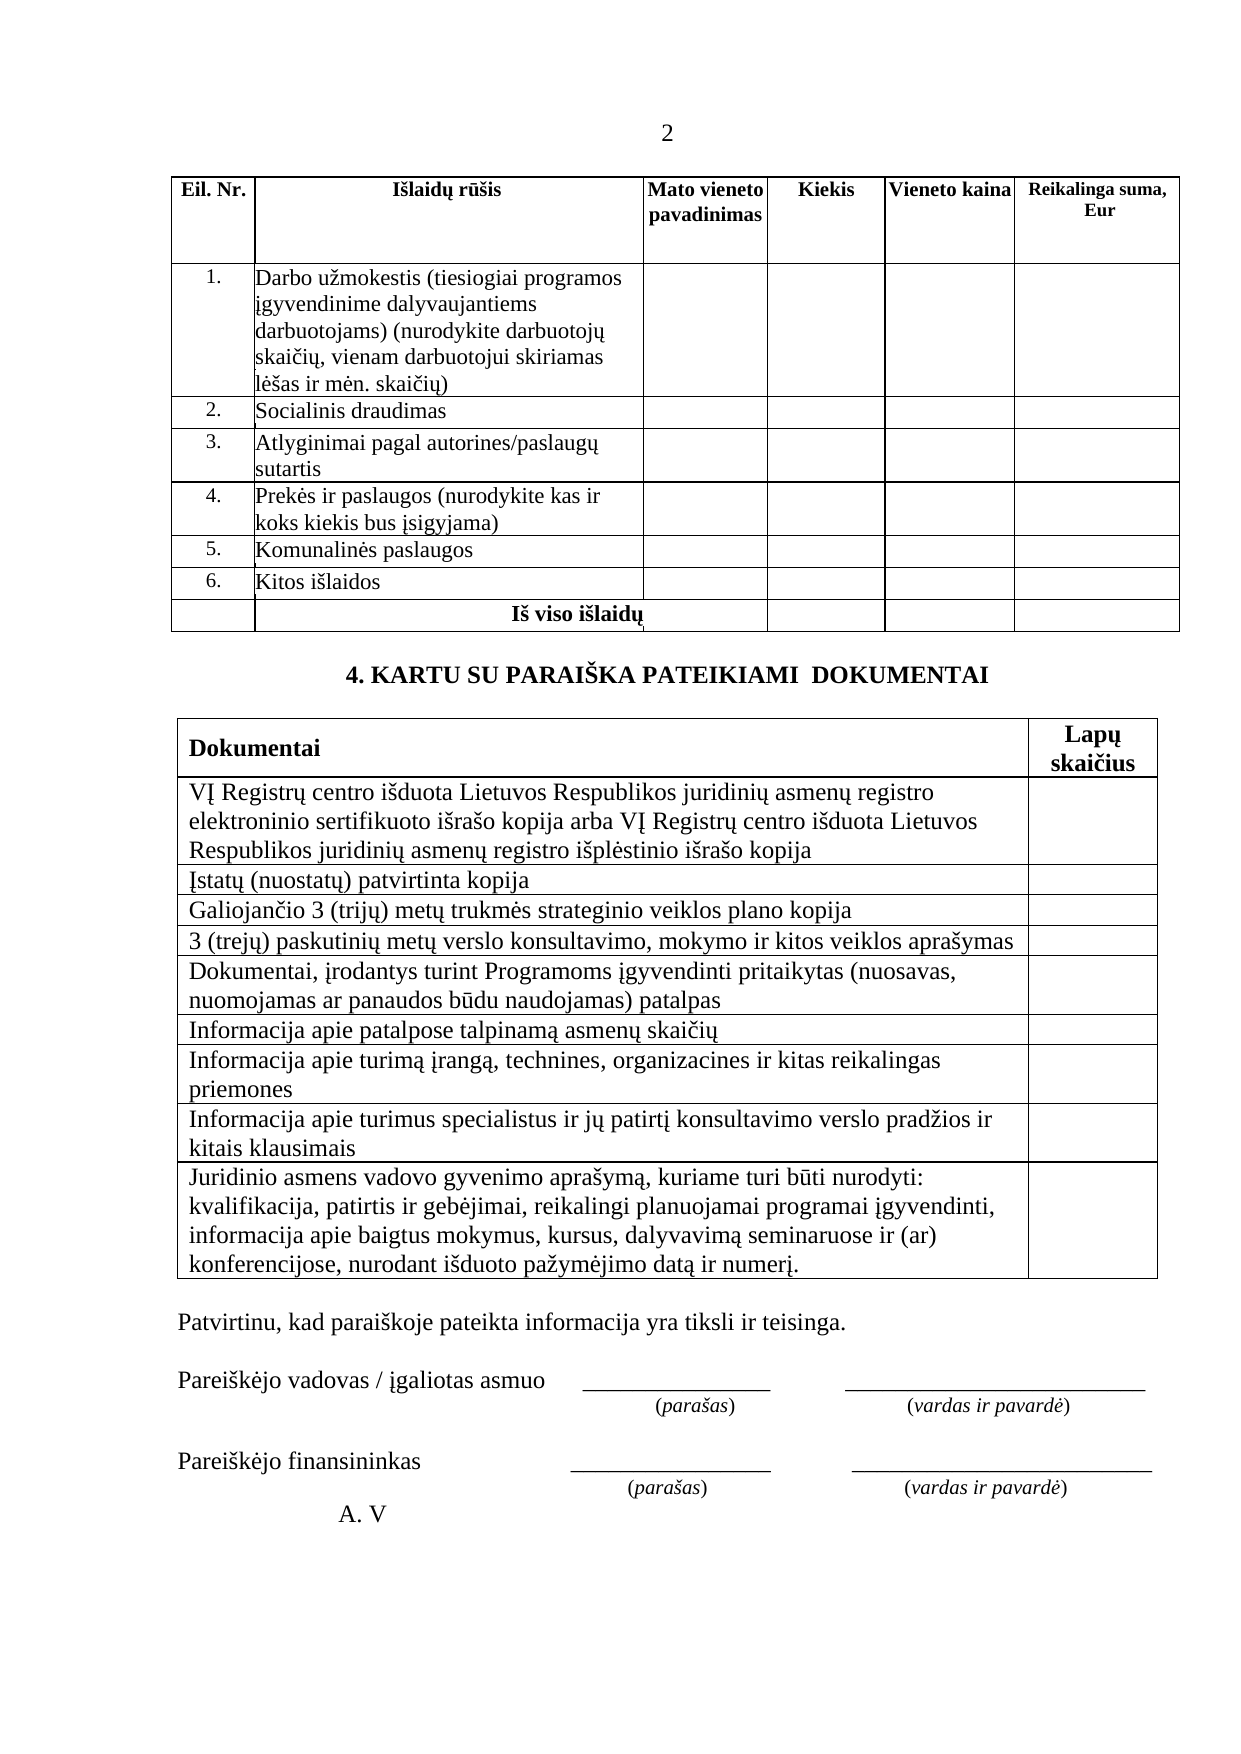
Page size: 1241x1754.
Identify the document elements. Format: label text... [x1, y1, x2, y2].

table_cell Kitos išlaidos [256, 568, 643, 599]
table_cell Socialinis draudimas [256, 397, 643, 428]
table_cell [644, 429, 767, 481]
table_cell Galiojančio 3 (trijų) metų trukmės strateginio veiklos plano kopija [178, 895, 1028, 925]
table_cell [1029, 1163, 1157, 1277]
table_cell 5. [172, 536, 254, 567]
text Pareiškėjo vadovas / įgaliotas asmuo _______________ ________________________ [177, 1365, 1240, 1393]
table_cell [1029, 778, 1157, 864]
table_cell [1029, 1104, 1157, 1161]
table_cell [644, 600, 767, 631]
table_cell [644, 264, 767, 396]
text (parašas) (vardas ir pavardė) [447, 1475, 1240, 1499]
text Patvirtinu, kad paraiškoje pateikta informacija yra tiksli ir teisinga. [177, 1307, 1157, 1336]
table_cell Komunalinės paslaugos [256, 536, 643, 567]
table_cell [1029, 1045, 1157, 1103]
table_cell [768, 536, 884, 567]
table_header Išlaidų rūšis [256, 178, 643, 263]
table_header Reikalinga suma, Eur [1015, 178, 1179, 263]
table_cell 3. [172, 429, 254, 481]
text Pareiškėjo finansininkas ________________ ________________________ [177, 1446, 1240, 1475]
table_cell Dokumentai, įrodantys turint Programoms įgyvendinti pritaikytas (nuosavas, nuomojamas ar panaudos būdu naudojamas) patalpas [178, 956, 1028, 1014]
table_cell [1015, 483, 1179, 535]
table_cell VĮ Registrų centro išduota Lietuvos Respublikos juridinių asmenų registro elektroninio sertifikuoto išrašo kopija arba VĮ Registrų centro išduota Lietuvos Respublikos juridinių asmenų registro išplėstinio išrašo kopija [178, 778, 1028, 864]
table_cell Informacija apie patalpose talpinamą asmenų skaičių [178, 1015, 1028, 1044]
table_cell [1029, 865, 1157, 894]
table_cell 1. [172, 264, 254, 396]
text 4. KARTU SU PARAIŠKA PATEIKIAMI DOKUMENTAI [177, 660, 1157, 689]
table_cell Informacija apie turimus specialistus ir jų patirtį konsultavimo verslo pradžios ir kitais klausimais [178, 1104, 1028, 1161]
table_cell Informacija apie turimą įrangą, technines, organizacines ir kitas reikalingas priemones [178, 1045, 1028, 1103]
table_header Lapų skaičius [1029, 719, 1157, 776]
table_cell [768, 483, 884, 535]
table_cell [1029, 1015, 1157, 1044]
table_cell [768, 397, 884, 428]
table_cell [1029, 895, 1157, 925]
table_cell 4. [172, 483, 254, 535]
table_header Mato vieneto pavadinimas [644, 178, 767, 263]
table_cell [886, 483, 1014, 535]
table_cell [768, 568, 884, 599]
table_cell [1015, 429, 1179, 481]
table_cell Iš viso išlaidų [256, 600, 643, 631]
table_cell [768, 429, 884, 481]
text A. V [312, 1499, 1240, 1528]
table_cell Atlyginimai pagal autorines/paslaugų sutartis [256, 429, 643, 481]
table_cell [886, 264, 1014, 396]
table_cell Prekės ir paslaugos (nurodykite kas ir koks kiekis bus įsigyjama) [256, 483, 643, 535]
table_cell 6. [172, 568, 254, 599]
table_cell 2. [172, 397, 254, 428]
table_cell [644, 483, 767, 535]
table_cell Įstatų (nuostatų) patvirtinta kopija [178, 865, 1028, 894]
table_cell [1015, 600, 1179, 631]
table_cell [1029, 956, 1157, 1014]
table_cell [1015, 397, 1179, 428]
table_cell [886, 600, 1014, 631]
table_cell [644, 536, 767, 567]
text (parašas) (vardas ir pavardė) [177, 1393, 1240, 1417]
table_cell Darbo užmokestis (tiesiogiai programos įgyvendinime dalyvaujantiems darbuotojams) (nurodykite darbuotojų skaičių, vienam darbuotojui skiriamas lėšas ir mėn. skaičių) [256, 264, 643, 396]
table_cell 3 (trejų) paskutinių metų verslo konsultavimo, mokymo ir kitos veiklos aprašymas [178, 926, 1028, 955]
table_header Vieneto kaina [886, 178, 1014, 263]
table_cell [768, 264, 884, 396]
table_cell [1015, 568, 1179, 599]
table_cell [172, 600, 254, 631]
table_header Kiekis [768, 178, 884, 263]
table_cell [886, 568, 1014, 599]
table_cell [1015, 264, 1179, 396]
table_header Eil. Nr. [172, 178, 254, 263]
table_cell [886, 536, 1014, 567]
table_cell [768, 600, 884, 631]
table_cell [1029, 926, 1157, 955]
table_cell [644, 568, 767, 599]
table_cell [886, 429, 1014, 481]
table_cell [644, 397, 767, 428]
table_cell Juridinio asmens vadovo gyvenimo aprašymą, kuriame turi būti nurodyti: kvalifikacija, patirtis ir gebėjimai, reikalingi planuojamai programai įgyvendinti, informacija apie baigtus mokymus, kursus, dalyvavimą seminaruose ir (ar) konferencijose, nurodant išduoto pažymėjimo datą ir numerį. [178, 1163, 1028, 1277]
table_header Dokumentai [178, 719, 1028, 776]
table_cell [886, 397, 1014, 428]
table_cell [1015, 536, 1179, 567]
